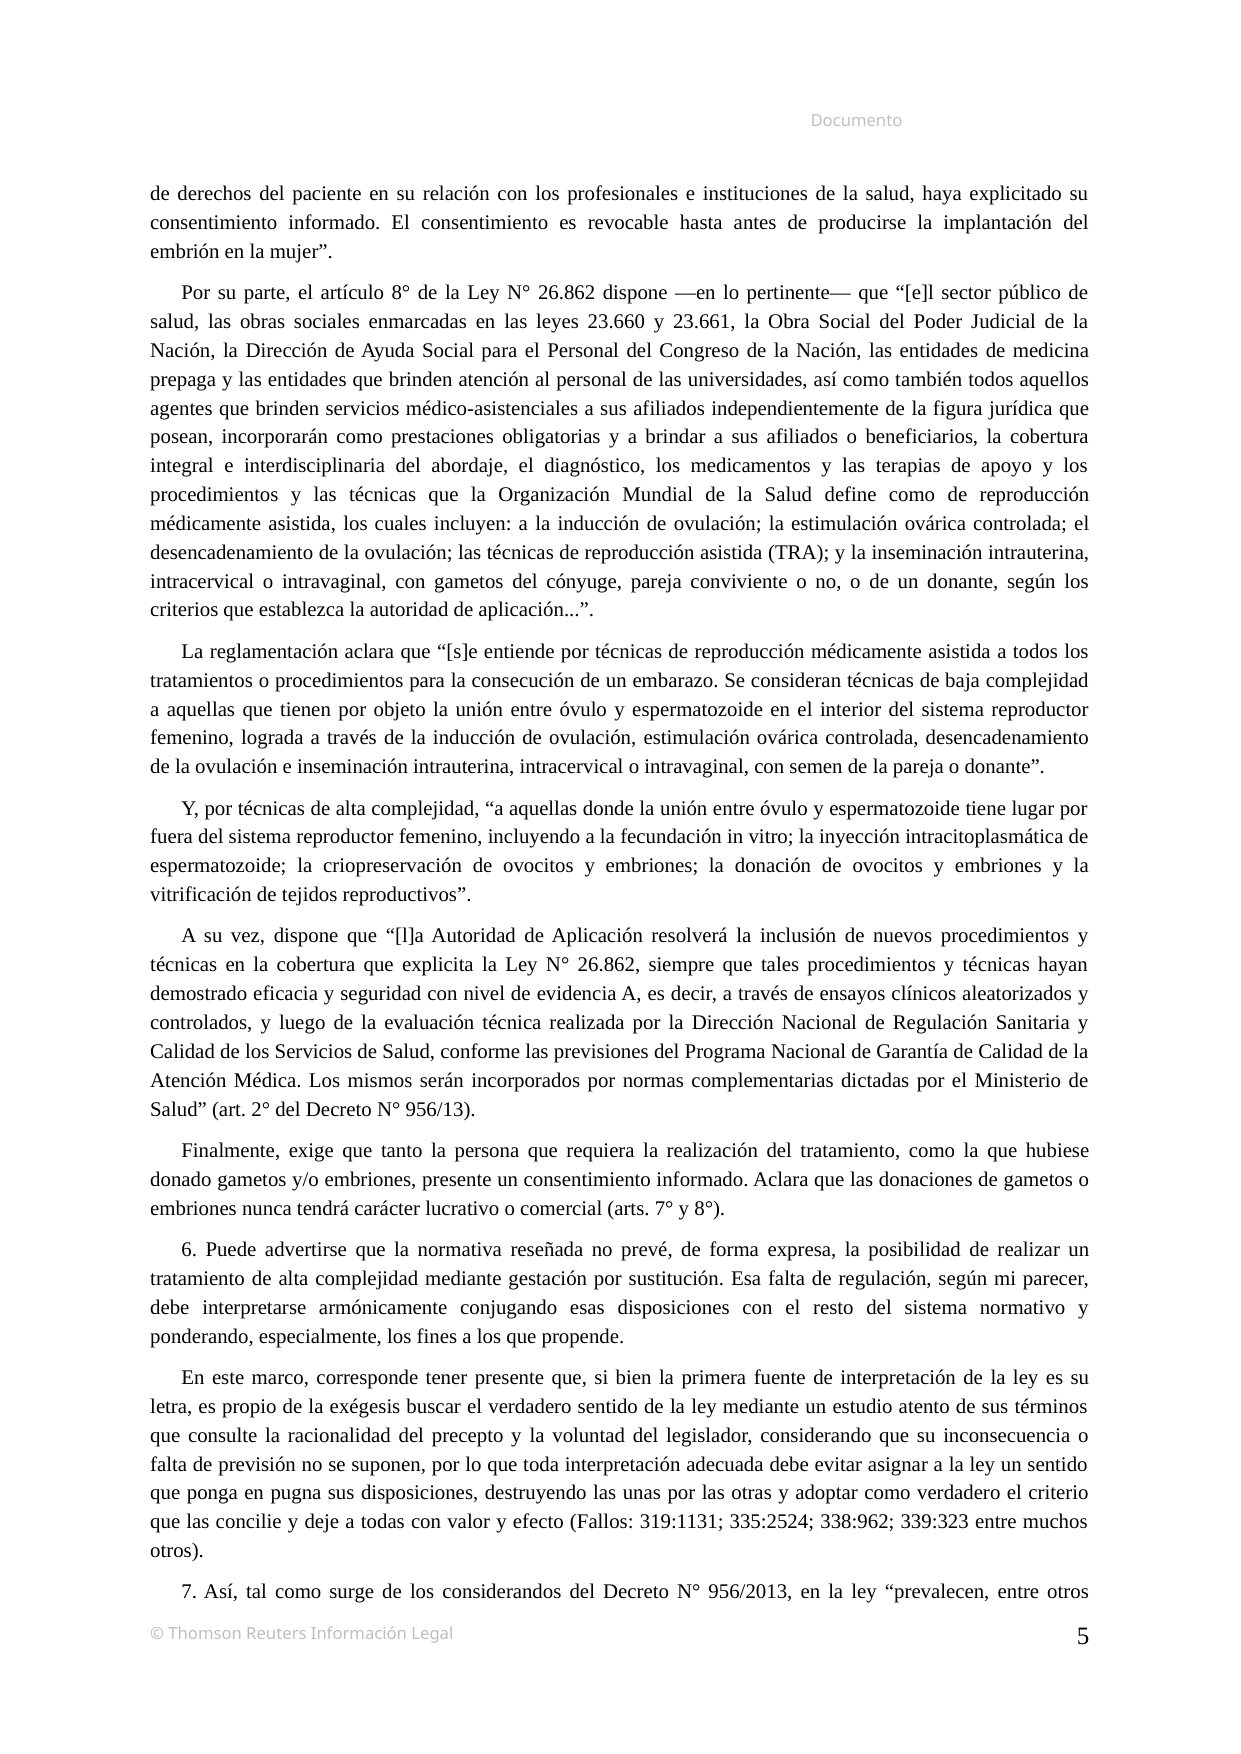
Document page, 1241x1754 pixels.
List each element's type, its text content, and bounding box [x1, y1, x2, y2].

text Y, por técnicas de alta complejidad, “a aquellas donde la unión entre óvulo y espermatozoide tiene lugar por fuera del sistema reproductor femenino, incluyendo a la fecundación in vitro; la inyección intracitoplasmática de espermatozoide; la criopreservación de ovocitos y embriones; la donación de ovocitos y embriones y la vitrificación de tejidos reproductivos”. [150, 796, 1090, 906]
text Finalmente, exige que tanto la persona que requiera la realización del tratamiento, como la que hubiese donado gametos y/o embriones, presente un consentimiento informado. Aclara que las donaciones de gametos o embriones nunca tendrá carácter lucrativo o comercial (arts. 7° y 8°). [150, 1138, 1090, 1220]
text Por su parte, el artículo 8° de la Ley N° 26.862 dispone —en lo pertinente— que “[e]l sector público de salud, las obras sociales enmarcadas en las leyes 23.660 y 23.661, la Obra Social del Poder Judicial de la Nación, la Dirección de Ayuda Social para el Personal del Congreso de la Nación, las entidades de medicina prepaga y las entidades que brinden atención al personal de las universidades, así como también todos aquellos agentes que brinden servicios médico-asistenciales a sus afiliados independientemente de la figura jurídica que posean, incorporarán como prestaciones obligatorias y a brindar a sus afiliados o beneficiarios, la cobertura integral e interdisciplinaria del abordaje, el diagnóstico, los medicamentos y las terapias de apoyo y los procedimientos y las técnicas que la Organización Mundial de la Salud define como de reproducción médicamente asistida, los cuales incluyen: a la inducción de ovulación; la estimulación ovárica controlada; el desencadenamiento de la ovulación; las técnicas de reproducción asistida (TRA); y la inseminación intrauterina, intracervical o intravaginal, con gametos del cónyuge, pareja conviviente o no, o de un donante, según los criterios que establezca la autoridad de aplicación...”. [150, 280, 1090, 621]
text A su vez, dispone que “[l]a Autoridad de Aplicación resolverá la inclusión de nuevos procedimientos y técnicas en la cobertura que explicita la Ley N° 26.862, siempre que tales procedimientos y técnicas hayan demostrado eficacia y seguridad con nivel de evidencia A, es decir, a través de ensayos clínicos aleatorizados y controlados, y luego de la evaluación técnica realizada por la Dirección Nacional de Regulación Sanitaria y Calidad de los Servicios de Salud, conforme las previsiones del Programa Nacional de Garantía de Calidad de la Atención Médica. Los mismos serán incorporados por normas complementarias dictadas por el Ministerio de Salud” (art. 2° del Decreto N° 956/13). [150, 923, 1090, 1121]
text La reglamentación aclara que “[s]e entiende por técnicas de reproducción médicamente asistida a todos los tratamientos o procedimientos para la consecución de un embarazo. Se consideran técnicas de baja complejidad a aquellas que tienen por objeto la unión entre óvulo y espermatozoide en el interior del sistema reproductor femenino, lograda a través de la inducción de ovulación, estimulación ovárica controlada, desencadenamiento de la ovulación e inseminación intrauterina, intracervical o intravaginal, con semen de la pareja o donante”. [150, 639, 1090, 778]
text 6. Puede advertirse que la normativa reseñada no prevé, de forma expresa, la posibilidad de realizar un tratamiento de alta complejidad mediante gestación por sustitución. Esa falta de regulación, según mi parecer, debe interpretarse armónicamente conjugando esas disposiciones con el resto del sistema normativo y ponderando, especialmente, los fines a los que propende. [150, 1237, 1090, 1348]
text En este marco, corresponde tener presente que, si bien la primera fuente de interpretación de la ley es su letra, es propio de la exégesis buscar el verdadero sentido de la ley mediante un estudio atento de sus términos que consulte la racionalidad del precepto y la voluntad del legislador, considerando que su inconsecuencia o falta de previsión no se suponen, por lo que toda interpretación adecuada debe evitar asignar a la ley un sentido que ponga en pugna sus disposiciones, destruyendo las unas por las otras y adoptar como verdadero el criterio que las concilie y deje a todas con valor y efecto (Fallos: 319:1131; 335:2524; 338:962; 339:323 entre muchos otros). [150, 1365, 1090, 1562]
text de derechos del paciente en su relación con los profesionales e instituciones de la salud, haya explicitado su consentimiento informado. El consentimiento es revocable hasta antes de producirse la implantación del embrión en la mujer”. [150, 181, 1090, 263]
text 7. Así, tal como surge de los considerandos del Decreto N° 956/2013, en la ley “prevalecen, entre otros [150, 1579, 1090, 1603]
